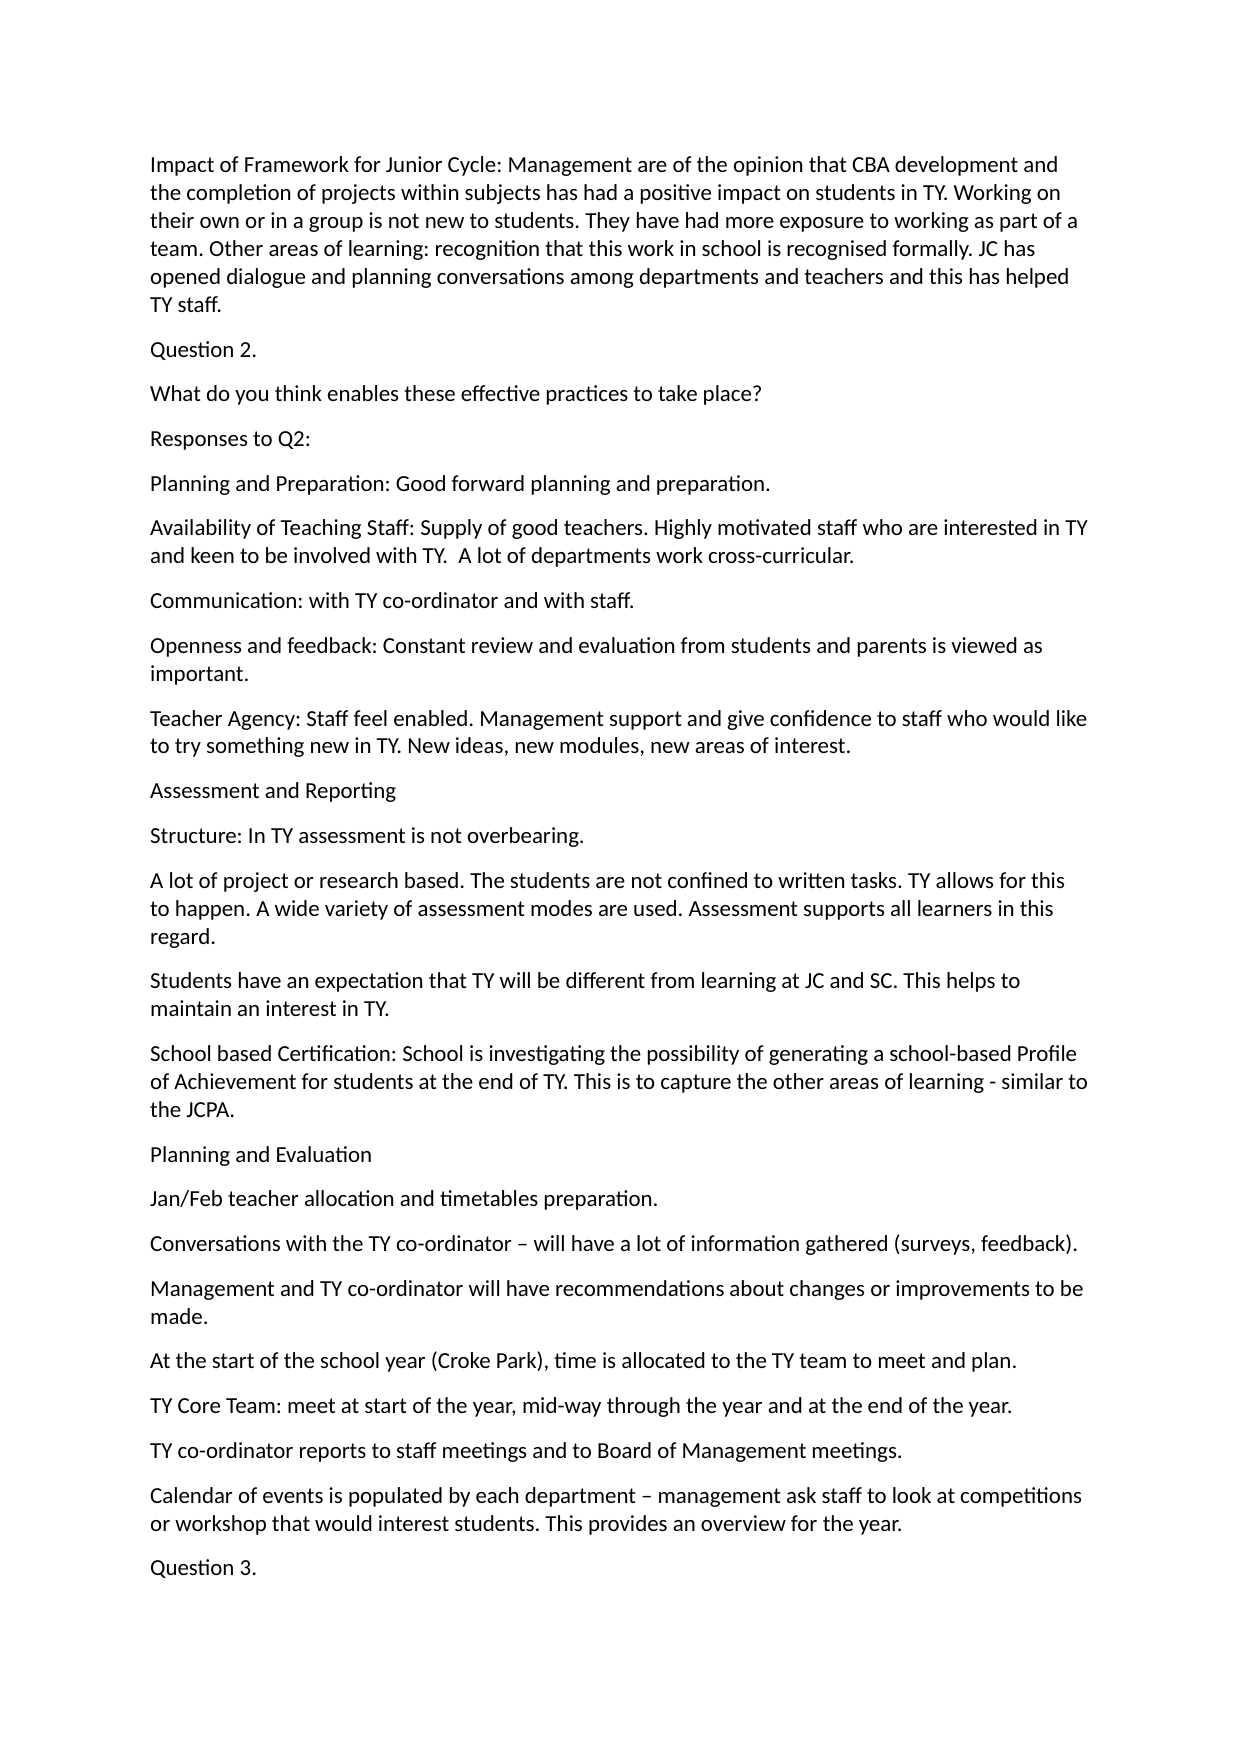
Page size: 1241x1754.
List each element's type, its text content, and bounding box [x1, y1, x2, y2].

text Communication: with TY co-ordinator and with staff. [150, 586, 1090, 614]
text Teacher Agency: Staff feel enabled. Management support and give confidence to staff who would like to try something new in TY. New ideas, new modules, new areas of interest. [150, 704, 1090, 760]
text Question 3. [150, 1553, 1090, 1581]
text School based Certification: School is investigating the possibility of generating a school-based Profile of Achievement for students at the end of TY. This is to capture the other areas of learning - similar to the JCPA. [150, 1039, 1090, 1123]
text Question 2. [150, 335, 1090, 363]
text Calendar of events is populated by each department – management ask staff to look at competitions or workshop that would interest students. This provides an overview for the year. [150, 1481, 1090, 1537]
text What do you think enables these effective practices to take place? [150, 379, 1090, 407]
text Availability of Teaching Staff: Supply of good teachers. Highly motivated staff who are interested in TY and keen to be involved with TY. A lot of departments work cross-curricular. [150, 513, 1090, 569]
text A lot of project or research based. The students are not confined to written tasks. TY allows for this to happen. A wide variety of assessment modes are used. Assessment supports all learners in this regard. [150, 866, 1090, 950]
text Openness and feedback: Constant review and evaluation from students and parents is viewed as important. [150, 631, 1090, 687]
text Planning and Preparation: Good forward planning and preparation. [150, 469, 1090, 497]
text Impact of Framework for Junior Cycle: Management are of the opinion that CBA development and the completion of projects within subjects has had a positive impact on students in TY. Working on their own or in a group is not new to students. They have had more exposure to working as part of a team. Other areas of learning: recognition that this work in school is recognised formally. JC has opened dialogue and planning conversations among departments and teachers and this has helped TY staff. [150, 150, 1090, 318]
text Students have an expectation that TY will be different from learning at JC and SC. This helps to maintain an interest in TY. [150, 966, 1090, 1022]
text Conversations with the TY co-ordinator – will have a lot of information gathered (surveys, feedback). [150, 1229, 1090, 1257]
text TY Core Team: meet at start of the year, mid-way through the year and at the end of the year. [150, 1391, 1090, 1419]
text Management and TY co-ordinator will have recommendations about changes or improvements to be made. [150, 1274, 1090, 1330]
text Assessment and Reporting [150, 776, 1090, 804]
text Structure: In TY assessment is not overbearing. [150, 821, 1090, 849]
text At the start of the school year (Croke Park), time is allocated to the TY team to meet and plan. [150, 1347, 1090, 1375]
text Jan/Feb teacher allocation and timetables preparation. [150, 1184, 1090, 1213]
text Responses to Q2: [150, 424, 1090, 452]
text TY co-ordinator reports to staff meetings and to Board of Management meetings. [150, 1436, 1090, 1464]
text Planning and Evaluation [150, 1140, 1090, 1168]
